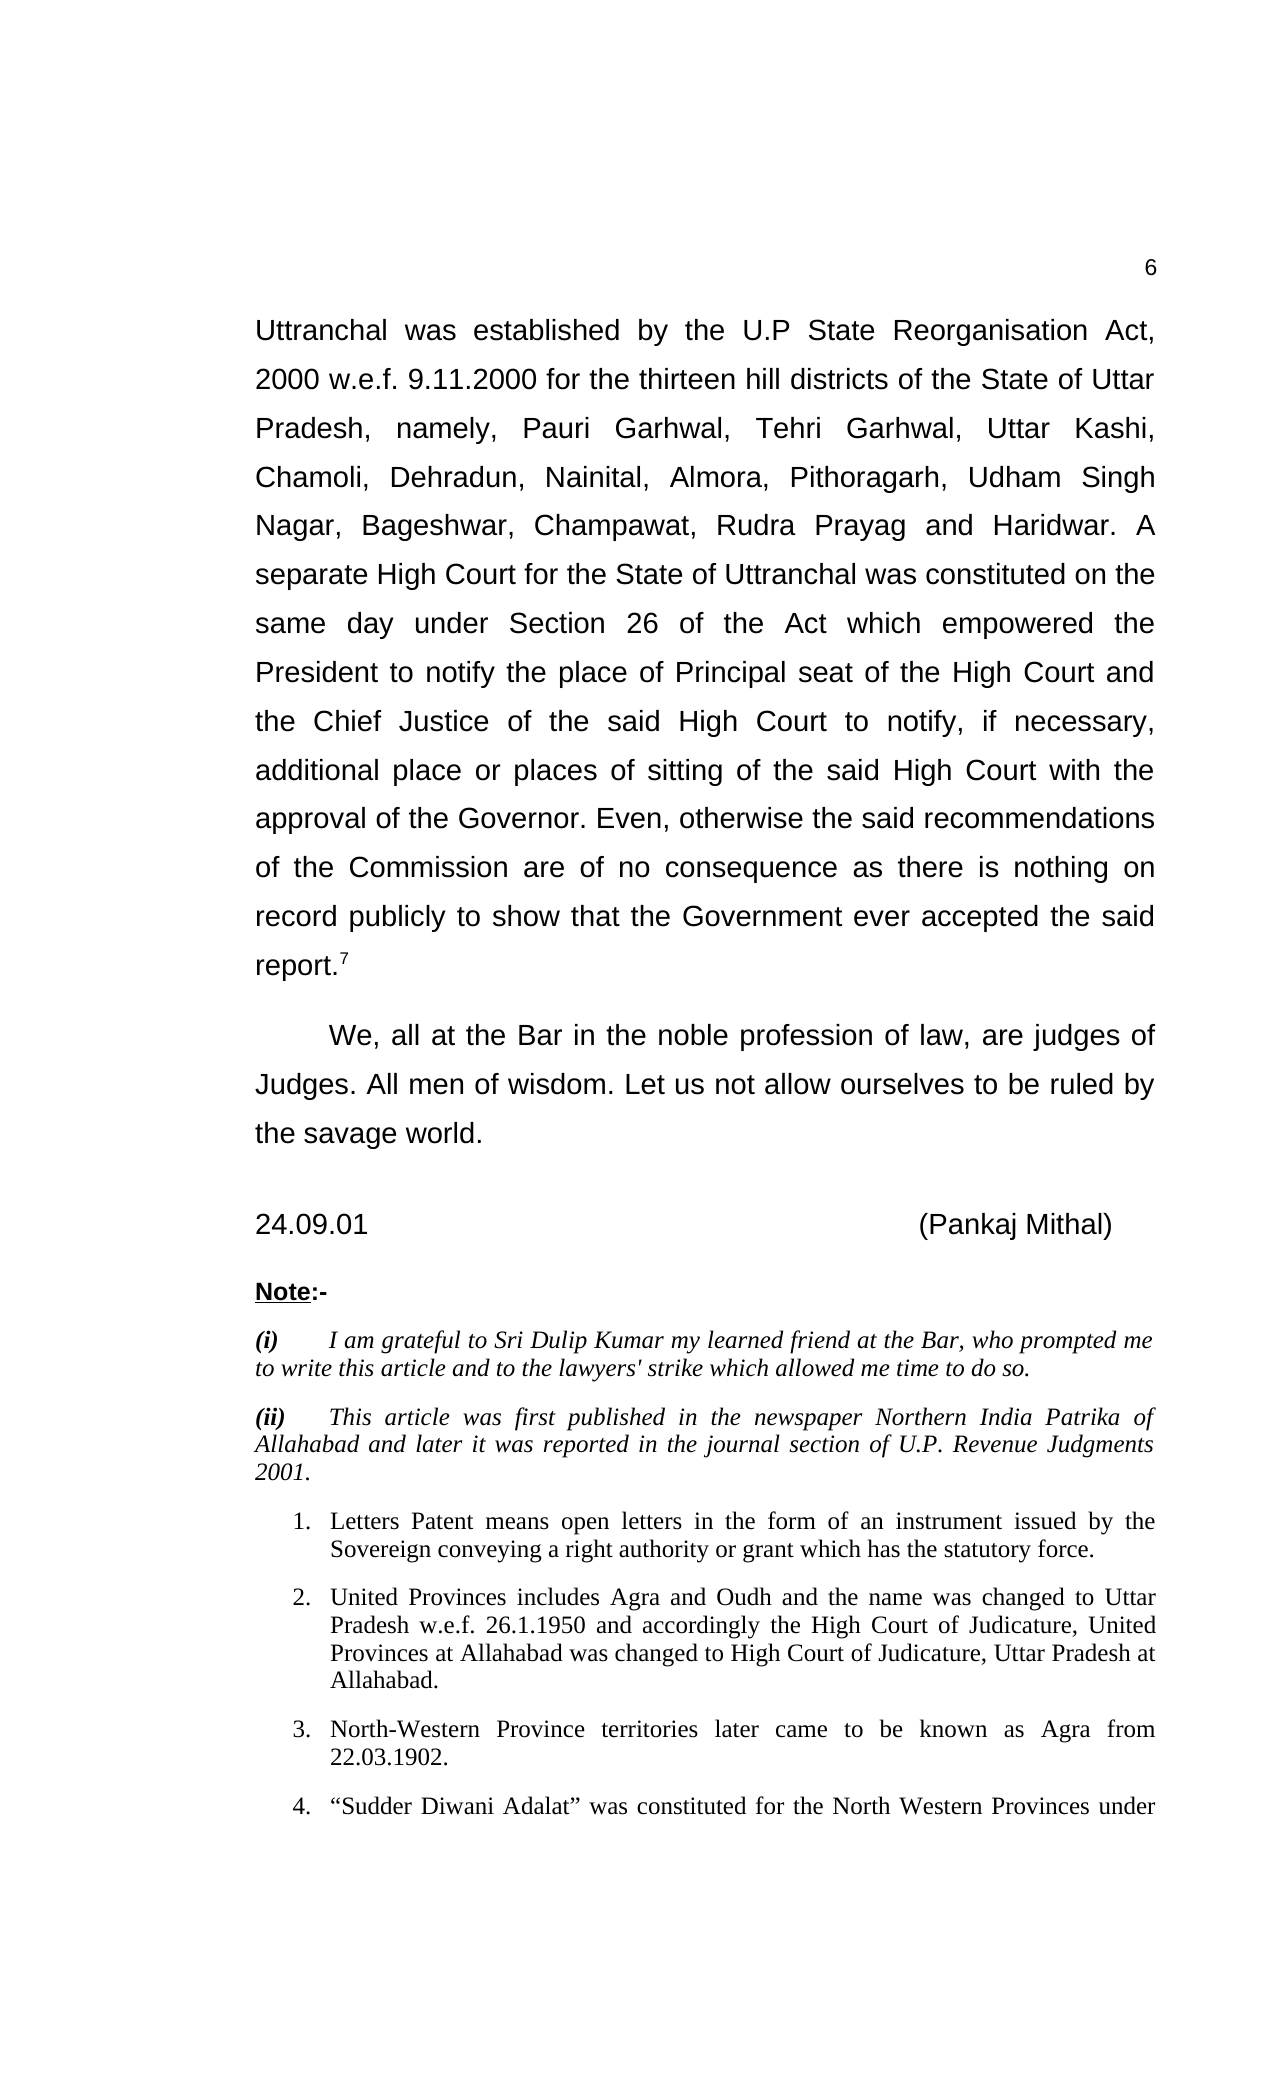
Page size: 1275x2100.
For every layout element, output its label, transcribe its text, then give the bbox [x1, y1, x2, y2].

text (i) I am grateful to Sri Dulip Kumar my learned friend at the Bar, who prompted me to write this article and to the lawyers' strike which allowed me time to do so. [255, 1326, 1157, 1382]
text Note:- [255, 1277, 1157, 1305]
text 24.09.01 (Pankaj Mithal) [255, 1208, 1157, 1240]
list United Provinces includes Agra and Oudh and the name was changed to Uttar Pradesh w.e.f. 26.1.1950 and accordingly the High Court of Judicature, United Provinces at Allahabad was changed to High Court of Judicature, Uttar Pradesh at Allahabad. [292, 1583, 1157, 1694]
text Uttranchal was established by the U.P State Reorganisation Act, 2000 w.e.f. 9.11.2000 for the thirteen hill districts of the State of Uttar Pradesh, namely, Pauri Garhwal, Tehri Garhwal, Uttar Kashi, Chamoli, Dehradun, Nainital, Almora, Pithoragarh, Udham Singh Nagar, Bageshwar, Champawat, Rudra Prayag and Haridwar. A separate High Court for the State of Uttranchal was constituted on the same day under Section 26 of the Act which empowered the President to notify the place of Principal seat of the High Court and the Chief Justice of the said High Court to notify, if necessary, additional place or places of sitting of the said High Court with the approval of the Governor. Even, otherwise the said recommendations of the Commission are of no consequence as there is nothing on record publicly to show that the Government ever accepted the said report.7 [255, 314, 1157, 982]
list “Sudder Diwani Adalat” was constituted for the North Western Provinces under [292, 1792, 1157, 1819]
list North-Western Province territories later came to be known as Agra from 22.03.1902. [292, 1715, 1157, 1771]
text (ii) This article was first published in the newspaper Northern India Patrika of Allahabad and later it was reported in the journal section of U.P. Revenue Judgments 2001. [255, 1403, 1157, 1486]
list Letters Patent means open letters in the form of an instrument issued by the Sovereign conveying a right authority or grant which has the statutory force. [292, 1507, 1157, 1562]
text We, all at the Bar in the noble profession of law, are judges of Judges. All men of wisdom. Let us not allow ourselves to be ruled by the savage world. [255, 1019, 1157, 1149]
